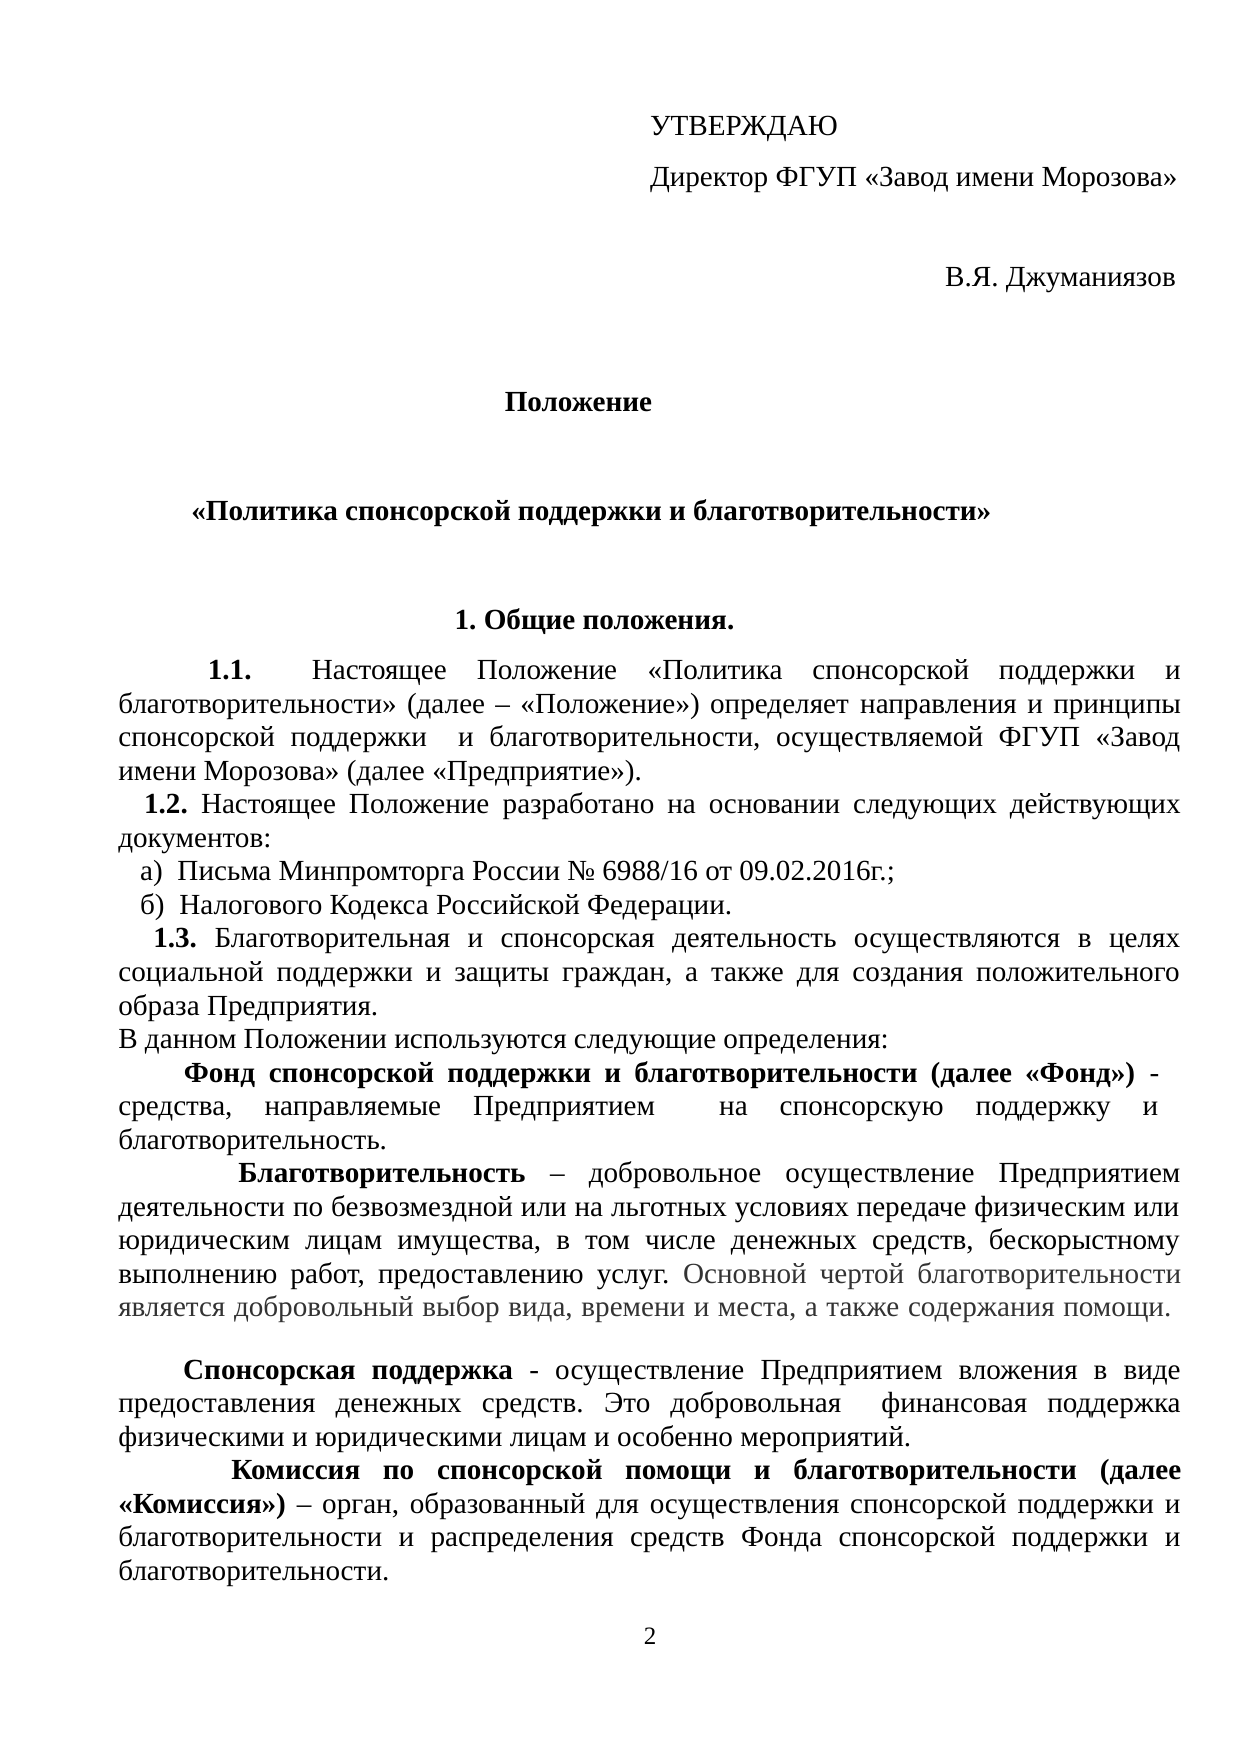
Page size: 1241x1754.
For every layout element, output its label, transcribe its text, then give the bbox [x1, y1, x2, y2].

text Спонсорская поддержка - осуществление Предприятием вложения в виде предоставления денежных средств. Это добровольная финансовая поддержка физическими и юридическими лицам и особенно мероприятий. [118, 1352, 1181, 1452]
text б) Налогового Кодекса Российской Федерации. [118, 887, 1181, 921]
text В.Я. Джуманиязов [945, 259, 1181, 293]
text 1.3. Благотворительная и спонсорская деятельность осуществляются в целях социальной поддержки и защиты граждан, а также для создания положительного образа Предприятия. [118, 921, 1181, 1021]
text Комиссия по спонсорской помощи и благотворительности (далее «Комиссия») – орган, образованный для осуществления спонсорской поддержки и благотворительности и распределения средств Фонда спонсорской поддержки и благотворительности. [118, 1452, 1181, 1587]
text Благотворительность – добровольное осуществление Предприятием деятельности по безвозмездной или на льготных условиях передаче физическим или юридическим лицам имущества, в том числе денежных средств, бескорыстному выполнению работ, предоставлению услуг. Основной чертой благотворительности является добровольный выбор вида, времени и места, а также содержания помощи. [118, 1155, 1181, 1352]
text 1.2. Настоящее Положение разработано на основании следующих действующих документов: [118, 786, 1181, 853]
text Директор ФГУП «Завод имени Морозова» [650, 159, 1181, 192]
text УТВЕРЖДАЮ [650, 108, 1181, 142]
text Положение [118, 384, 1181, 418]
text «Политика спонсорской поддержки и благотворительности» [118, 493, 1181, 527]
text 1.1. Настоящее Положение «Политика спонсорской поддержки и благотворительности» (далее – «Положение») определяет направления и принципы спонсорской поддержки и благотворительности, осуществляемой ФГУП «Завод имени Морозова» (далее «Предприятие»). [118, 652, 1181, 786]
text а) Письма Минпромторга России № 6988/16 от 09.02.2016г.; [118, 853, 1181, 887]
text 1. Общие положения. [118, 602, 1181, 635]
text В данном Положении используются следующие определения: [118, 1021, 1181, 1055]
text Фонд спонсорской поддержки и благотворительности (далее «Фонд») - средства, направляемые Предприятием на спонсорскую поддержку и благотворительность. [118, 1055, 1159, 1155]
